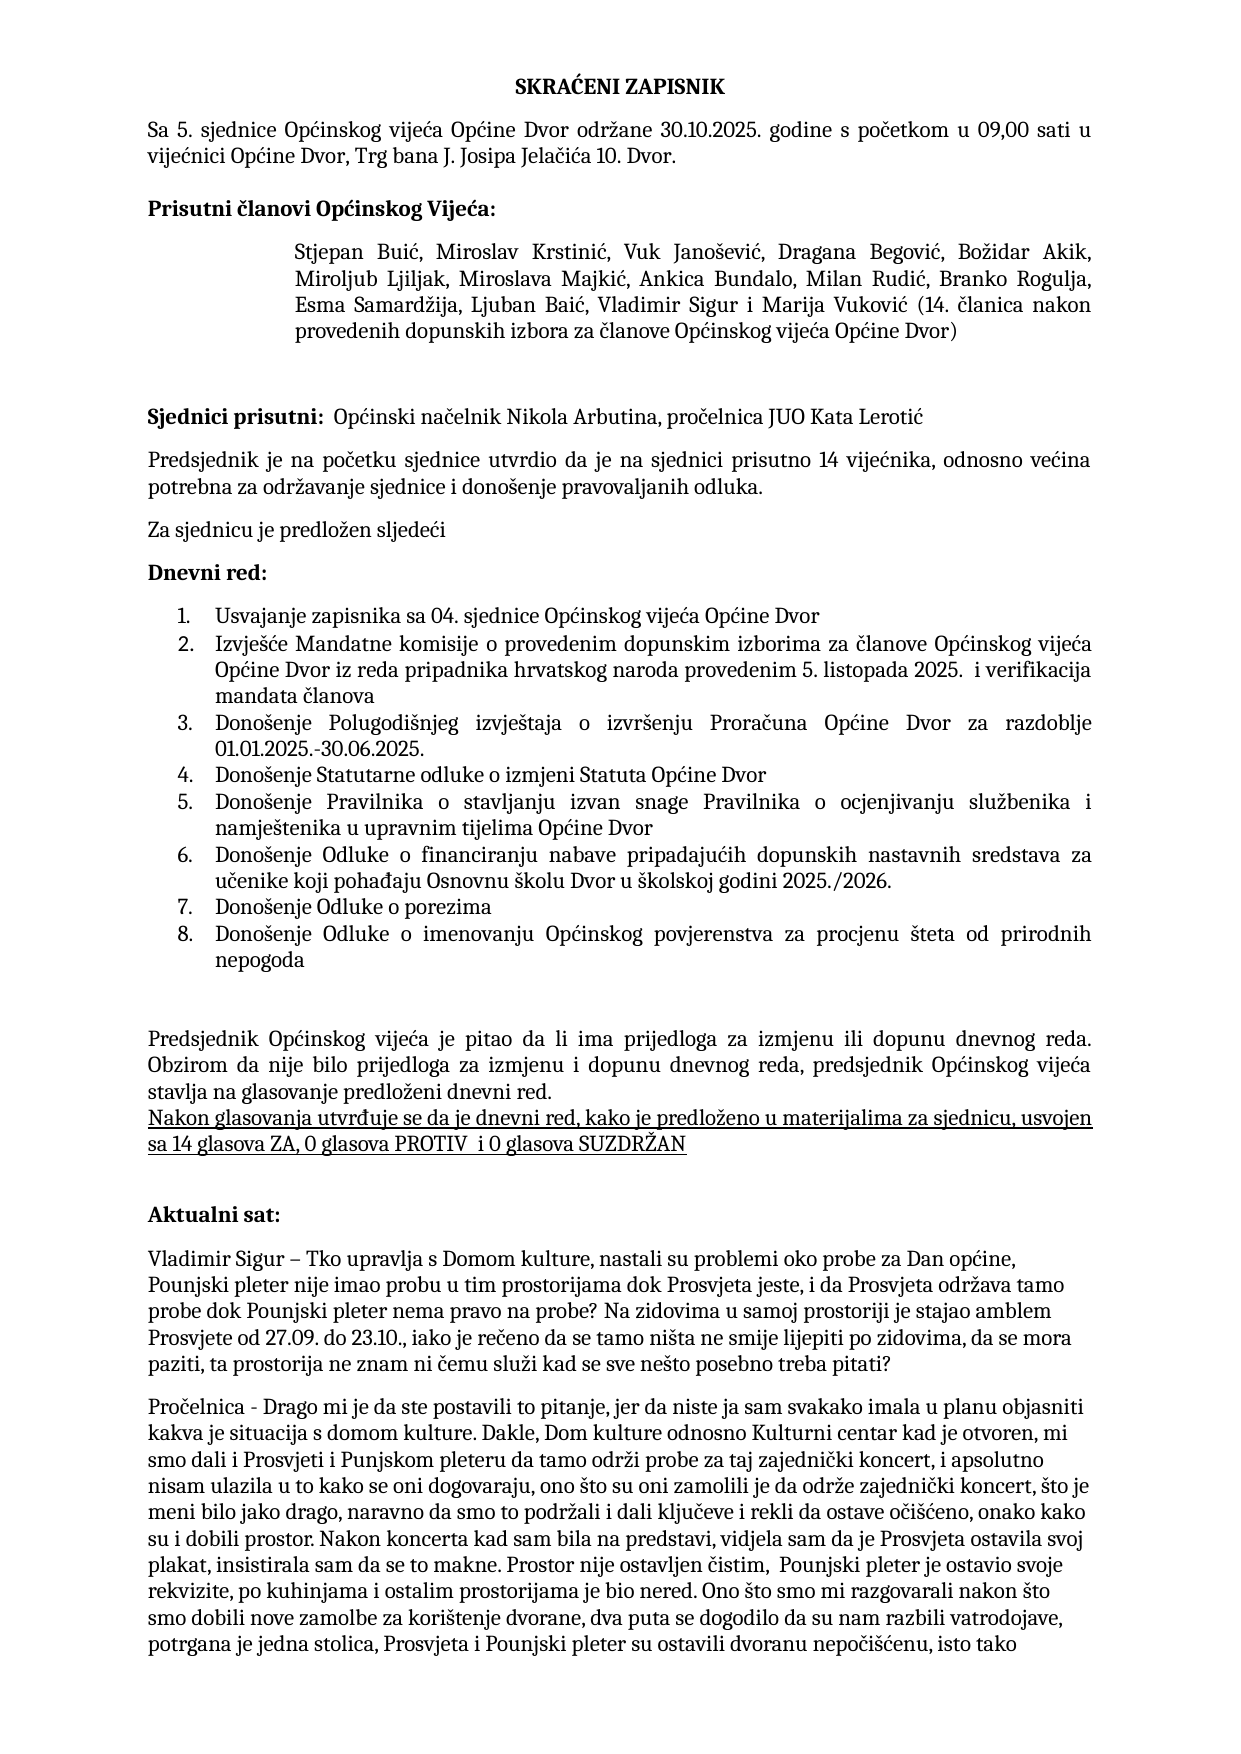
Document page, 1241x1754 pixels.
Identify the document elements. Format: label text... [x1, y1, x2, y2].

text Sjednici prisutni: Općinski načelnik Nikola Arbutina, pročelnica JUO Kata Lerotić [148, 404, 1093, 430]
text Dnevni red: [148, 559, 1093, 586]
list Donošenje Odluke o porezima [177, 894, 1093, 920]
text Stjepan Buić, Miroslav Krstinić, Vuk Janošević, Dragana Begović, Božidar Akik, Miroljub Ljiljak, Miroslava Majkić, Ankica Bundalo, Milan Rudić, Branko Rogulja, Esma Samardžija, Ljuban Baić, Vladimir Sigur i Marija Vuković (14. članica nakon provedenih dopunskih izbora za članove Općinskog vijeća Općine Dvor) [148, 239, 1093, 344]
text Vladimir Sigur – Tko upravlja s Domom kulture, nastali su problemi oko probe za Dan općine, Pounjski pleter nije imao probu u tim prostorijama dok Prosvjeta jeste, i da Prosvjeta održava tamo probe dok Pounjski pleter nema pravo na probe? Na zidovima u samoj prostoriji je stajao amblem Prosvjete od 27.09. do 23.10., iako je rečeno da se tamo ništa ne smije lijepiti po zidovima, da se mora paziti, ta prostorija ne znam ni čemu služi kad se sve nešto posebno treba pitati? [148, 1245, 1093, 1377]
list Donošenje Statutarne odluke o izmjeni Statuta Općine Dvor [177, 762, 1093, 789]
list Donošenje Odluke o financiranju nabave pripadajućih dopunskih nastavnih sredstava za učenike koji pohađaju Osnovnu školu Dvor u školskoj godini 2025./2026. [177, 841, 1093, 894]
text Sa 5. sjednice Općinskog vijeća Općine Dvor održane 30.10.2025. godine s početkom u 09,00 sati u vijećnici Općine Dvor, Trg bana J. Josipa Jelačića 10. Dvor. [148, 117, 1093, 169]
list Izvješće Mandatne komisije o provedenim dopunskim izborima za članove Općinskog vijeća Općine Dvor iz reda pripadnika hrvatskog naroda provedenim 5. listopada 2025. i verifikacija mandata članova [177, 629, 1093, 709]
list Usvajanje zapisnika sa 04. sjednice Općinskog vijeća Općine Dvor [177, 602, 1093, 629]
text Aktualni sat: [148, 1202, 1093, 1229]
text Nakon glasovanja utvrđuje se da je dnevni red, kako je predloženo u materijalima za sjednicu, usvojen [148, 1105, 1093, 1127]
text Predsjednik je na početku sjednice utvrdio da je na sjednici prisutno 14 vijećnika, odnosno većina potrebna za održavanje sjednice i donošenje pravovaljanih odluka. [148, 447, 1093, 500]
text Predsjednik Općinskog vijeća je pitao da li ima prijedloga za izmjenu ili dopunu dnevnog reda. Obzirom da nije bilo prijedloga za izmjenu i dopunu dnevnog reda, predsjednik Općinskog vijeća stavlja na glasovanje predloženi dnevni red. [148, 1026, 1093, 1105]
list Donošenje Pravilnika o stavljanju izvan snage Pravilnika o ocjenjivanju službenika i namještenika u upravnim tijelima Općine Dvor [177, 789, 1093, 841]
text Za sjednicu je predložen sljedeći [148, 516, 1093, 543]
list Donošenje Polugodišnjeg izvještaja o izvršenju Proračuna Općine Dvor za razdoblje 01.01.2025.-30.06.2025. [177, 709, 1093, 762]
list Donošenje Odluke o imenovanju Općinskog povjerenstva za procjenu šteta od prirodnih nepogoda [177, 920, 1093, 973]
text SKRAĆENI ZAPISNIK [148, 74, 1093, 100]
text Prisutni članovi Općinskog Vijeća: [148, 196, 1093, 222]
text Pročelnica - Drago mi je da ste postavili to pitanje, jer da niste ja sam svakako imala u planu objasniti kakva je situacija s domom kulture. Dakle, Dom kulture odnosno Kulturni centar kad je otvoren, mi smo dali i Prosvjeti i Punjskom pleteru da tamo održi probe za taj zajednički koncert, i apsolutno nisam ulazila u to kako se oni dogovaraju, ono što su oni zamolili je da održe zajednički koncert, što je meni bilo jako drago, naravno da smo to podržali i dali ključeve i rekli da ostave očišćeno, onako kako su i dobili prostor. Nakon koncerta kad sam bila na predstavi, vidjela sam da je Prosvjeta ostavila svoj plakat, insistirala sam da se to makne. Prostor nije ostavljen čistim, Pounjski pleter je ostavio svoje rekvizite, po kuhinjama i ostalim prostorijama je bio nered. Ono što smo mi razgovarali nakon što smo dobili nove zamolbe za korištenje dvorane, dva puta se dogodilo da su nam razbili vatrodojave, potrgana je jedna stolica, Prosvjeta i Pounjski pleter su ostavili dvoranu nepočišćenu, isto tako [148, 1394, 1093, 1657]
text sa 14 glasova ZA, 0 glasova PROTIV i 0 glasova SUZDRŽAN [148, 1129, 1093, 1158]
